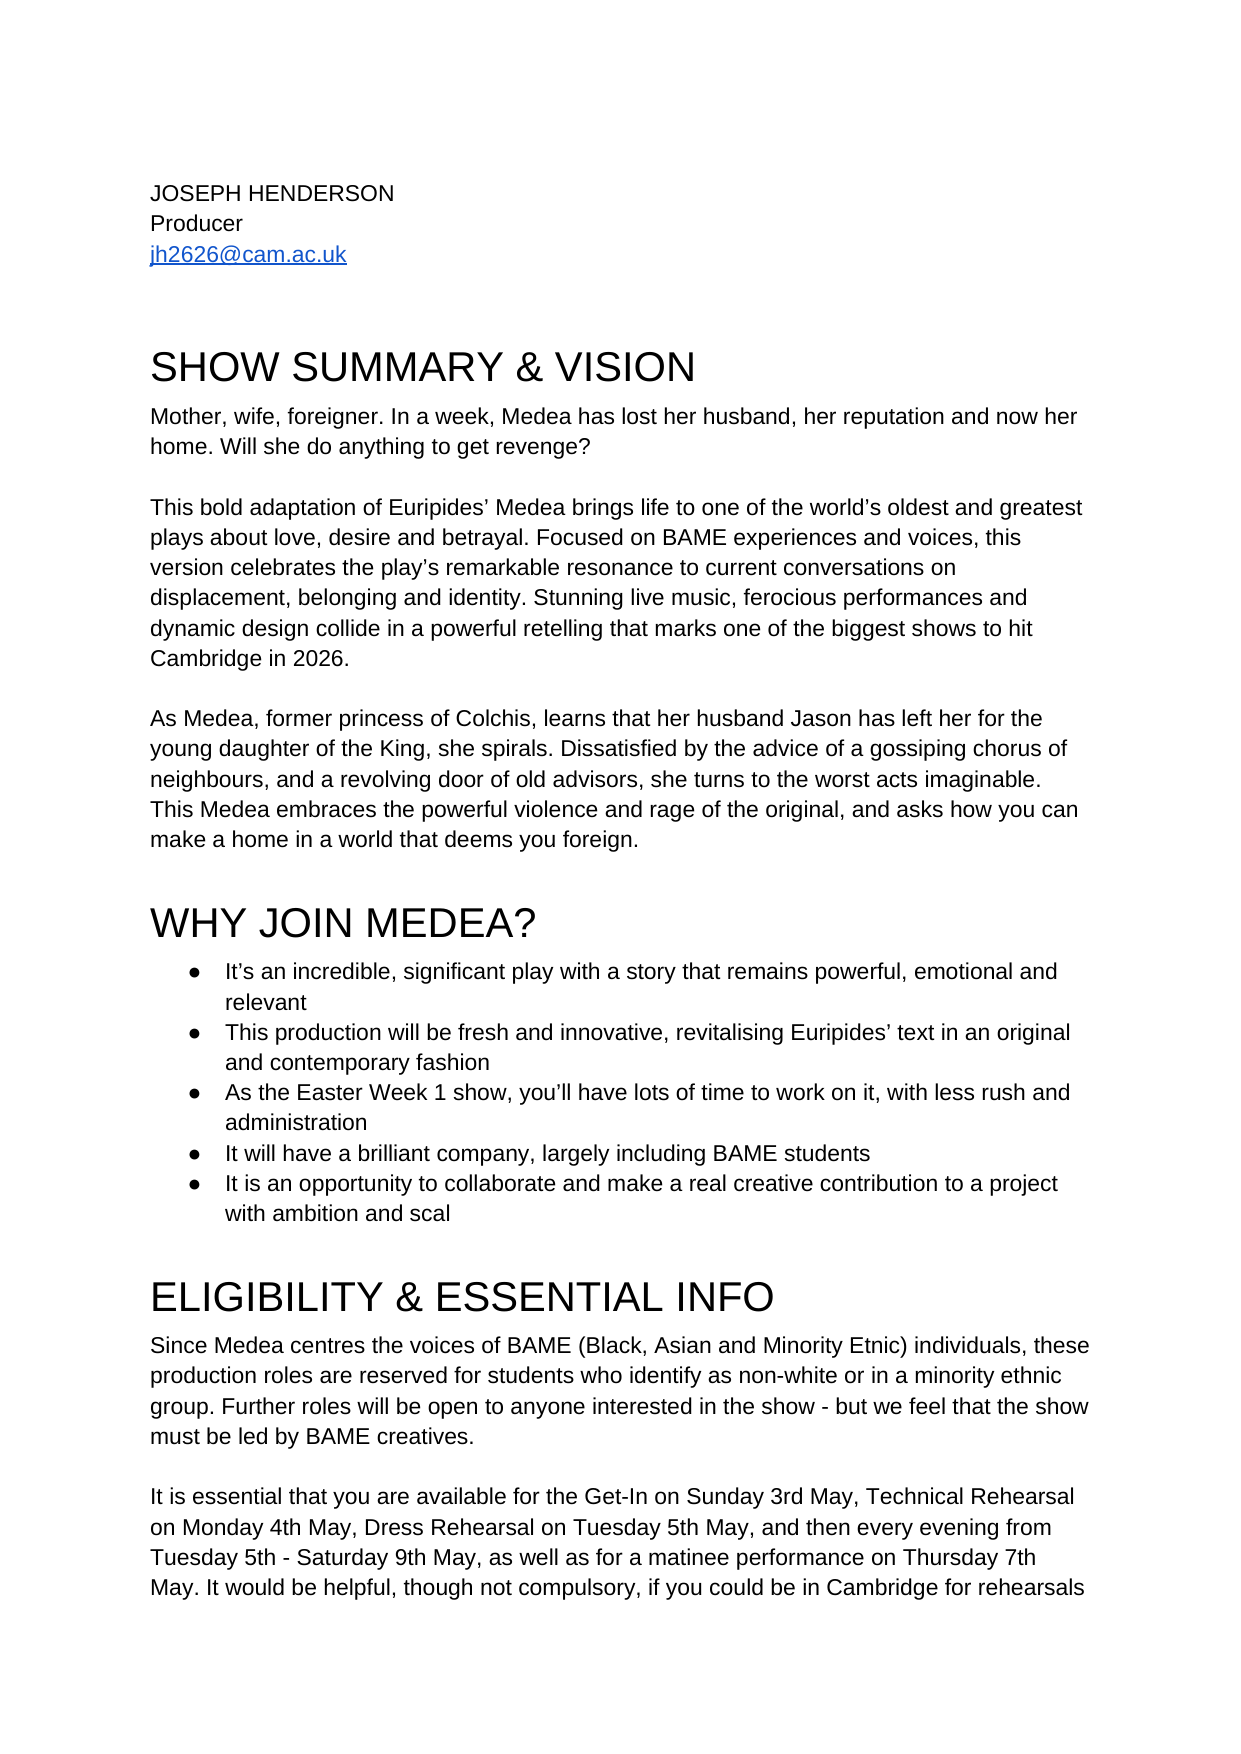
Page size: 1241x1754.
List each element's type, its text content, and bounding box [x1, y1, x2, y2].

list This production will be fresh and innovative, revitalising Euripides’ text in an original and contemporary fashion [187, 1019, 1090, 1075]
list It is an opportunity to collaborate and make a real creative contribution to a project with ambition and scal [187, 1170, 1090, 1226]
text Since Medea centres the voices of BAME (Black, Asian and Minority Etnic) individuals, these production roles are reserved for students who identify as non-white or in a minority ethnic group. Further roles will be open to anyone interested in the show - but we feel that the show must be led by BAME creatives. [150, 1332, 1090, 1449]
list As the Easter Week 1 show, you’ll have lots of time to work on it, with less rush and administration [187, 1079, 1090, 1136]
text jh2626@cam.ac.uk [150, 241, 1090, 267]
subtitle ELIGIBILITY & ESSENTIAL INFO [150, 1272, 1090, 1320]
text As Medea, former princess of Colchis, learns that her husband Jason has left her for the young daughter of the King, she spirals. Dissatisfied by the advice of a gossiping chorus of neighbours, and a revolving door of old advisors, she turns to the worst acts imaginable. This Medea embraces the powerful violence and rage of the original, and asks how you can make a home in a world that deems you foreign. [150, 705, 1090, 852]
list It will have a brilliant company, largely including BAME students [187, 1139, 1090, 1166]
text Mother, wife, foreigner. In a week, Medea has lost her husband, her reputation and now her home. Will she do anything to get revenge? [150, 403, 1090, 460]
text This bold adaptation of Euripides’ Medea brings life to one of the world’s oldest and greatest plays about love, desire and betrayal. Focused on BAME experiences and voices, this version celebrates the play’s remarkable resonance to current conversations on displacement, belonging and identity. Stunning live music, ferocious performances and dynamic design collide in a powerful retelling that marks one of the biggest shows to hit Cambridge in 2026. [150, 494, 1090, 671]
subtitle WHY JOIN MEDEA? [150, 898, 1090, 946]
text It is essential that you are available for the Get-In on Sunday 3rd May, Technical Rehearsal on Monday 4th May, Dress Rehearsal on Tuesday 5th May, and then every evening from Tuesday 5th - Saturday 9th May, as well as for a matinee performance on Thursday 7th May. It would be helpful, though not compulsory, if you could be in Cambridge for rehearsals [150, 1483, 1090, 1600]
list It’s an incredible, significant play with a story that remains powerful, emotional and relevant [187, 958, 1090, 1015]
text Producer [150, 210, 1090, 237]
text JOSEPH HENDERSON [150, 180, 1090, 207]
subtitle SHOW SUMMARY & VISION [150, 343, 1090, 391]
